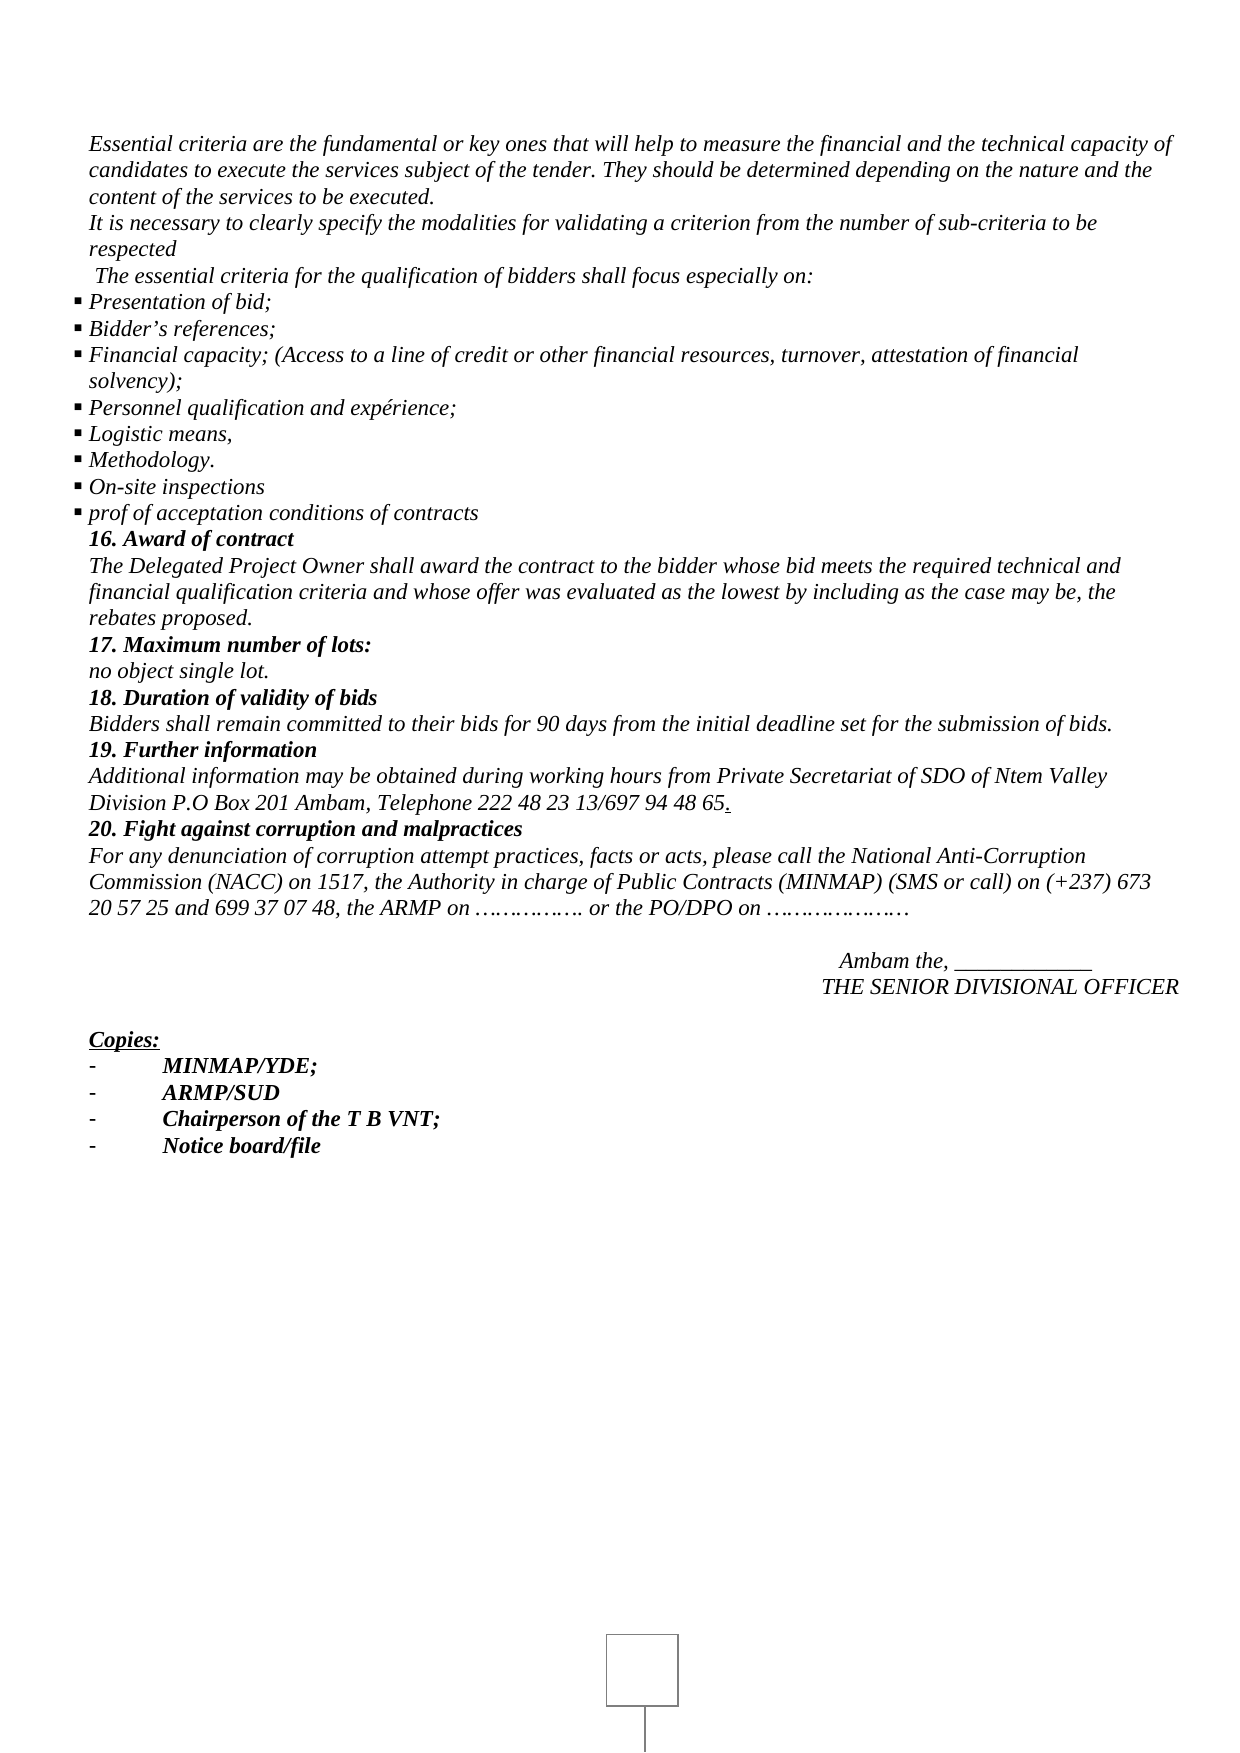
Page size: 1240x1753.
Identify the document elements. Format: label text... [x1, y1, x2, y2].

list Presentation of bid; [73, 288, 1181, 314]
text THE SENIOR DIVISIONAL OFFICER [89, 973, 1181, 1000]
text Bidders shall remain committed to their bids for 90 days from the initial deadline set for the submission of bids. [89, 710, 1181, 736]
text The essential criteria for the qualification of bidders shall focus especially on: [89, 262, 1181, 288]
text It is necessary to clearly specify the modalities for validating a criterion from the number of sub-criteria to be respected [89, 209, 1181, 262]
list Financial capacity; (Access to a line of credit or other financial resources, turnover, attestation of financial solvency); [73, 341, 1181, 394]
text 17. Maximum number of lots: [89, 631, 1181, 657]
list MINMAP/YDE; [89, 1052, 1181, 1079]
text Ambam the, ____________ [679, 947, 1181, 973]
list Notice board/file [89, 1132, 1181, 1158]
list Personnel qualification and expérience; [73, 394, 1181, 420]
list ARMP/SUD [89, 1079, 1181, 1105]
text 16. Award of contract [89, 525, 1181, 552]
list Bidder’s references; [73, 314, 1181, 341]
text For any denunciation of corruption attempt practices, facts or acts, please call the National Anti-Corruption Commission (NACC) on 1517, the Authority in charge of Public Contracts (MINMAP) (SMS or call) on (+237) 673 20 57 25 and 699 37 07 48, the ARMP on ……………. or the PO/DPO on ………………… [89, 842, 1181, 921]
text no object single lot. [89, 657, 1181, 683]
list Methodology. [73, 446, 1181, 473]
text 20. Fight against corruption and malpractices [89, 815, 1181, 842]
text 18. Duration of validity of bids [89, 683, 1181, 710]
list prof of acceptation conditions of contracts [73, 499, 1181, 525]
text 19. Further information [89, 736, 1181, 763]
text Copies: [89, 1026, 1181, 1052]
list Logistic means, [73, 420, 1181, 446]
list Chairperson of the T B VNT; [89, 1105, 1181, 1132]
list On-site inspections [73, 473, 1181, 499]
text The Delegated Project Owner shall award the contract to the bidder whose bid meets the required technical and financial qualification criteria and whose offer was evaluated as the lowest by including as the case may be, the rebates proposed. [89, 552, 1181, 631]
text Essential criteria are the fundamental or key ones that will help to measure the financial and the technical capacity of candidates to execute the services subject of the tender. They should be determined depending on the nature and the content of the services to be executed. [89, 130, 1181, 209]
text Additional information may be obtained during working hours from Private Secretariat of SDO of Ntem Valley Division P.O Box 201 Ambam, Telephone 222 48 23 13/697 94 48 65. [89, 763, 1181, 815]
